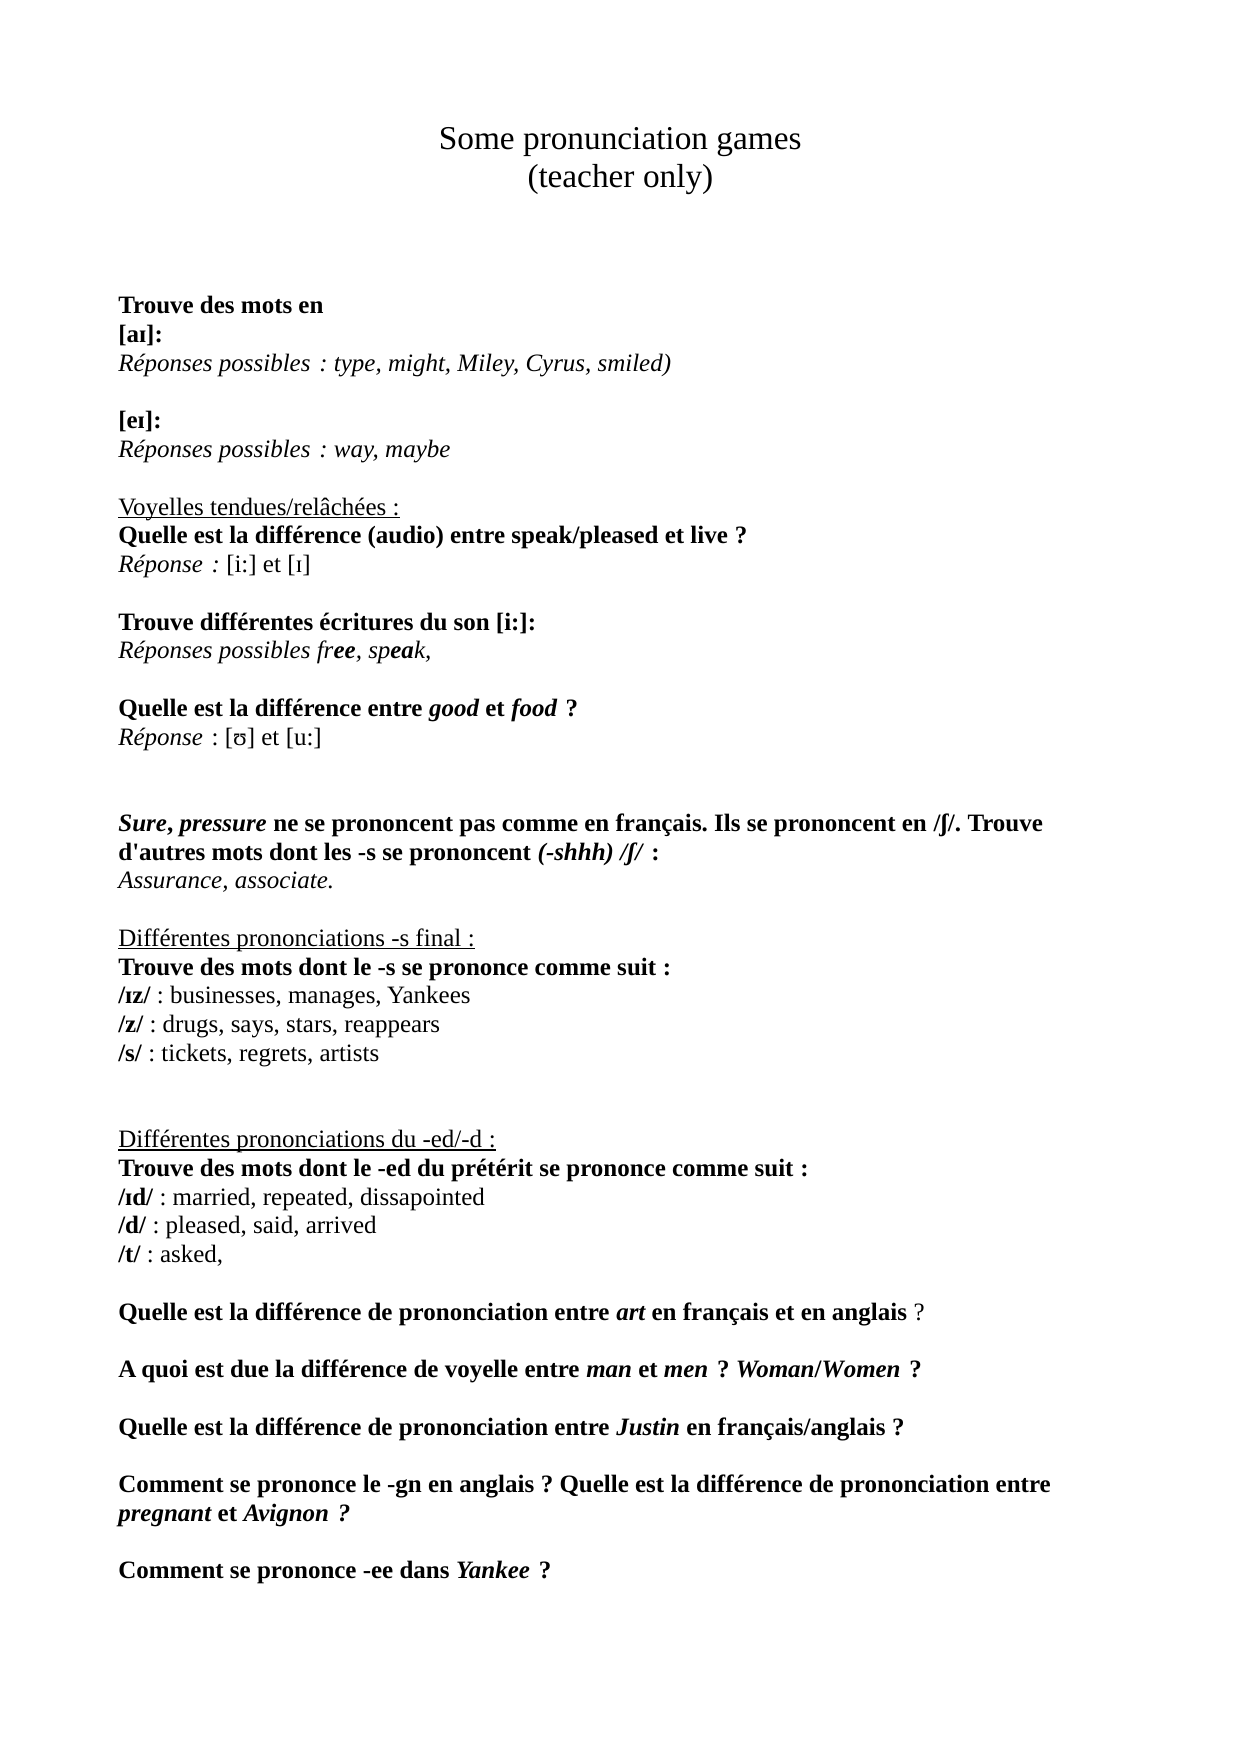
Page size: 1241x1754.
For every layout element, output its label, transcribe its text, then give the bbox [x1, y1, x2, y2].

text Différentes prononciations -s final : [118, 923, 1122, 952]
text Réponse : [i:] et [ɪ] [118, 549, 1122, 578]
text /d/ : pleased, said, arrived [118, 1211, 1122, 1239]
text Sure, pressure ne se prononcent pas comme en français. Ils se prononcent en /ʃ/. Trouve d'autres mots dont les -s se prononcent (-shhh) /ʃ/ : [118, 808, 1122, 866]
text Voyelles tendues/relâchées : [118, 492, 1122, 521]
text Quelle est la différence (audio) entre speak/pleased et live ? [118, 521, 1122, 549]
text Quelle est la différence entre good et food ? [118, 693, 1122, 722]
text [eɪ]: [118, 406, 1122, 434]
text A quoi est due la différence de voyelle entre man et men ? Woman/Women ? [118, 1354, 1122, 1383]
text (teacher only) [118, 156, 1122, 195]
text Trouve des mots en [118, 291, 1122, 319]
text Quelle est la différence de prononciation entre Justin en français/anglais ? [118, 1412, 1122, 1441]
text Réponse : [ʊ] et [u:] [118, 722, 1122, 751]
text /ɪz/ : businesses, manages, Yankees [118, 981, 1122, 1009]
text Réponses possibles : type, might, Miley, Cyrus, smiled) [118, 348, 1122, 377]
text Quelle est la différence de prononciation entre art en français et en anglais ? [118, 1297, 1122, 1326]
text /ɪd/ : married, repeated, dissapointed [118, 1182, 1122, 1211]
text Réponses possibles : way, maybe [118, 434, 1122, 463]
text Trouve différentes écritures du son [i:]: [118, 607, 1122, 636]
text /z/ : drugs, says, stars, reappears [118, 1009, 1122, 1038]
text /s/ : tickets, regrets, artists [118, 1038, 1122, 1067]
text Some pronunciation games [118, 118, 1122, 156]
text Comment se prononce -ee dans Yankee ? [118, 1556, 1122, 1584]
text /t/ : asked, [118, 1239, 1122, 1268]
text Assurance, associate. [118, 866, 1122, 894]
text Comment se prononce le -gn en anglais ? Quelle est la différence de prononciation entre pregnant et Avignon ? [118, 1469, 1122, 1527]
text Trouve des mots dont le -s se prononce comme suit : [118, 952, 1122, 981]
text Trouve des mots dont le -ed du prétérit se prononce comme suit : [118, 1153, 1122, 1182]
text [aɪ]: [118, 319, 1122, 348]
text Différentes prononciations du -ed/-d : [118, 1124, 1122, 1153]
text Réponses possibles free, speak, [118, 636, 1122, 664]
